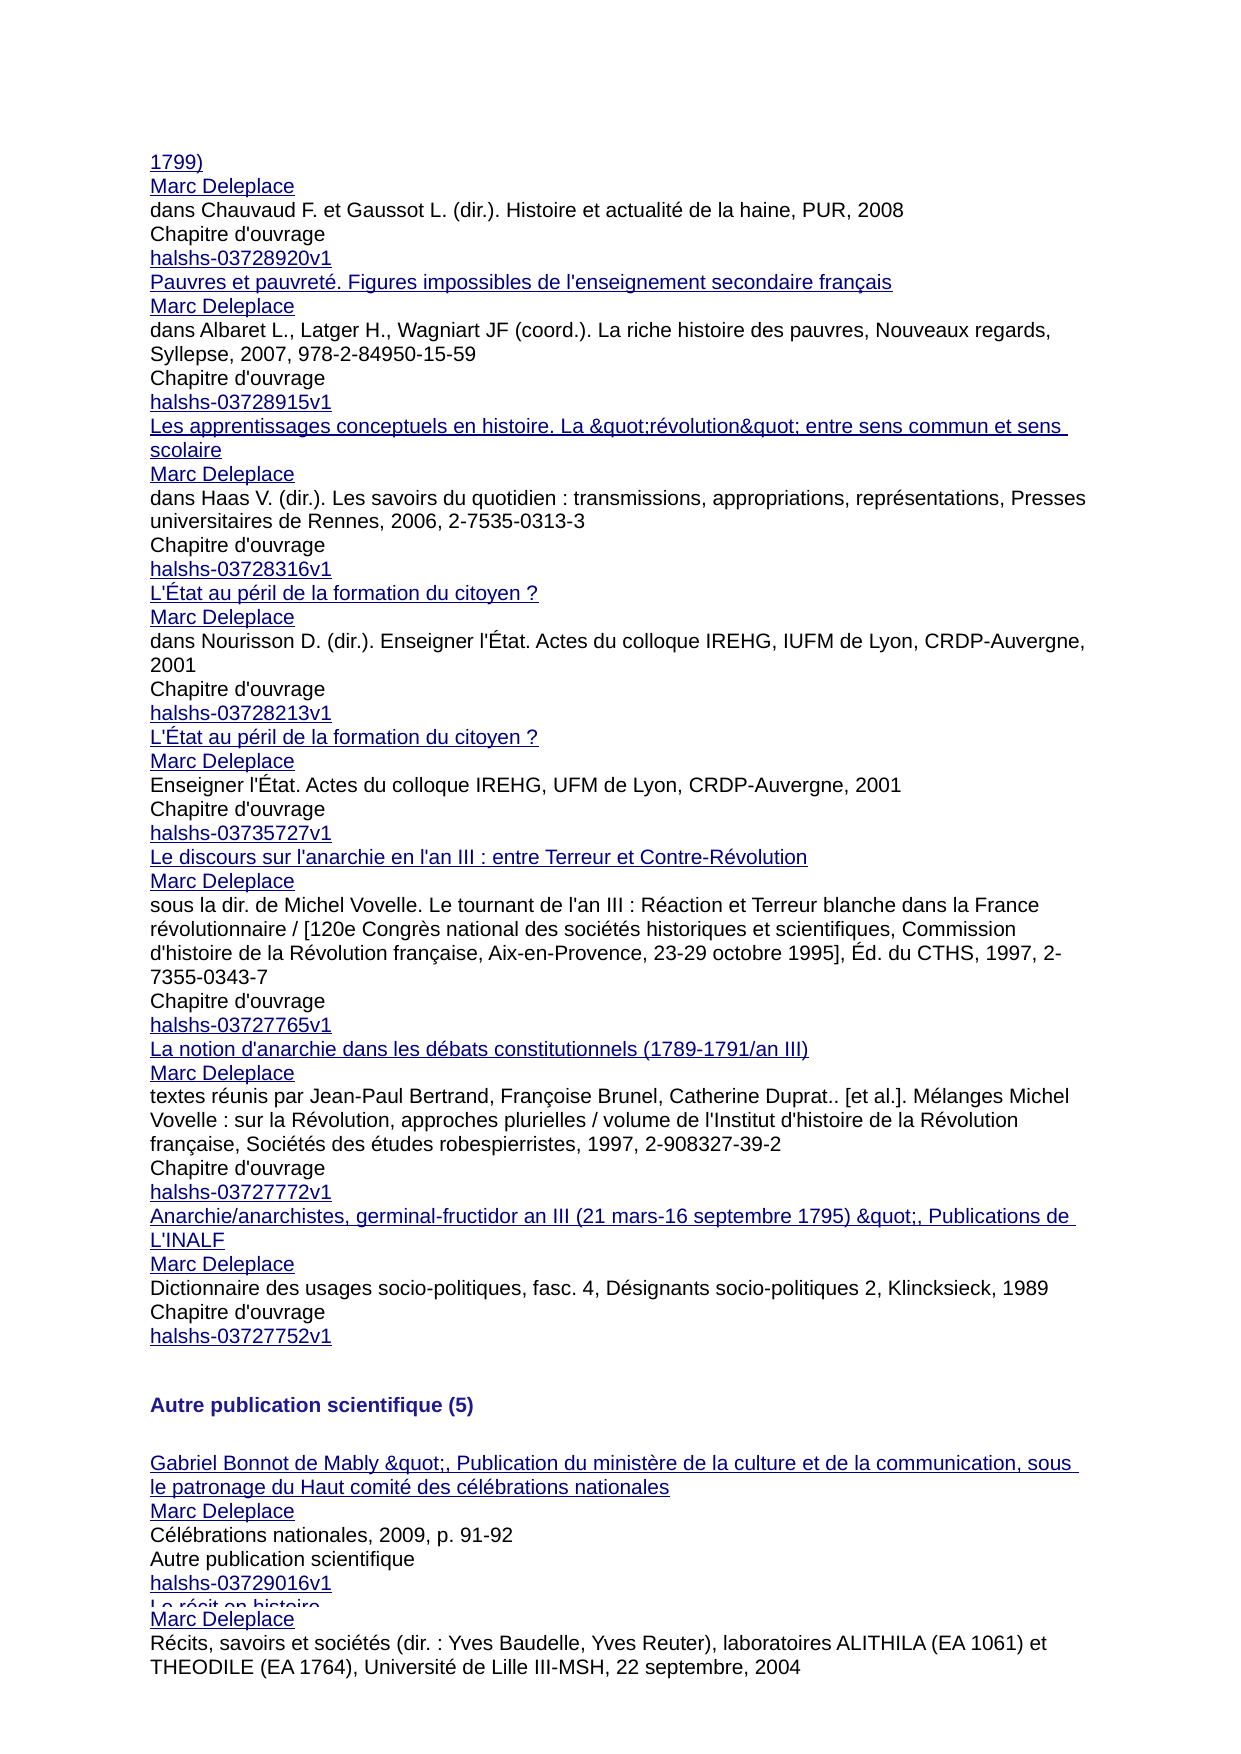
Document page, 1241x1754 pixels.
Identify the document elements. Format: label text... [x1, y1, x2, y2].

table_header Gabriel Bonnot de Mably &quot;, Publication du ministère de la culture et de la communication, sous le patronage du Haut comité des célébrations nationales Marc Deleplace Célébrations nationales, 2009, p. 91-92 Autre publication scientifique halshs-03729016v1 [150, 1451, 1090, 1595]
table_cell Anarchie/anarchistes, germinal-fructidor an III (21 mars-16 septembre 1795) &quot;, Publications de L'INALF Marc Deleplace Dictionnaire des usages socio-politiques, fasc. 4, Désignants socio-politiques 2, Klincksieck, 1989 Chapitre d'ouvrage halshs-03727752v1 [150, 1204, 1090, 1348]
table_cell Le récit en histoire Marc Deleplace Récits, savoirs et sociétés (dir. : Yves Baudelle, Yves Reuter), laboratoires ALITHILA (EA 1061) et THEODILE (EA 1764), Université de Lille III-MSH, 22 septembre, 2004 [150, 1595, 1090, 1679]
table_cell La notion d'anarchie dans les débats constitutionnels (1789-1791/an III) Marc Deleplace textes réunis par Jean-Paul Bertrand, Françoise Brunel, Catherine Duprat.. [et al.]. Mélanges Michel Vovelle : sur la Révolution, approches plurielles / volume de l'Institut d'histoire de la Révolution française, Sociétés des études robespierristes, 1997, 2-908327-39-2 Chapitre d'ouvrage halshs-03727772v1 [150, 1036, 1090, 1204]
table_cell L'État au péril de la formation du citoyen ? Marc Deleplace dans Nourisson D. (dir.). Enseigner l'État. Actes du colloque IREHG, IUFM de Lyon, CRDP-Auvergne, 2001 Chapitre d'ouvrage halshs-03728213v1 [150, 581, 1090, 725]
table_cell Pauvres et pauvreté. Figures impossibles de l'enseignement secondaire français Marc Deleplace dans Albaret L., Latger H., Wagniart JF (coord.). La riche histoire des pauvres, Nouveaux regards, Syllepse, 2007, 978-2-84950-15-59 Chapitre d'ouvrage halshs-03728915v1 [150, 270, 1090, 413]
subtitle Autre publication scientifique (5) [150, 1393, 1090, 1417]
table_cell 1799) Marc Deleplace dans Chauvaud F. et Gaussot L. (dir.). Histoire et actualité de la haine, PUR, 2008 Chapitre d'ouvrage halshs-03728920v1 [150, 150, 1090, 270]
table_cell Le discours sur l'anarchie en l'an III : entre Terreur et Contre-Révolution Marc Deleplace sous la dir. de Michel Vovelle. Le tournant de l'an III : Réaction et Terreur blanche dans la France révolutionnaire / [120e Congrès national des sociétés historiques et scientifiques, Commission d'histoire de la Révolution française, Aix-en-Provence, 23-29 octobre 1995], Éd. du CTHS, 1997, 2-7355-0343-7 Chapitre d'ouvrage halshs-03727765v1 [150, 845, 1090, 1036]
table_cell Les apprentissages conceptuels en histoire. La &quot;révolution&quot; entre sens commun et sens scolaire Marc Deleplace dans Haas V. (dir.). Les savoirs du quotidien : transmissions, appropriations, représentations, Presses universitaires de Rennes, 2006, 2-7535-0313-3 Chapitre d'ouvrage halshs-03728316v1 [150, 414, 1090, 581]
table_cell L'État au péril de la formation du citoyen ? Marc Deleplace Enseigner l'État. Actes du colloque IREHG, UFM de Lyon, CRDP-Auvergne, 2001 Chapitre d'ouvrage halshs-03735727v1 [150, 725, 1090, 845]
